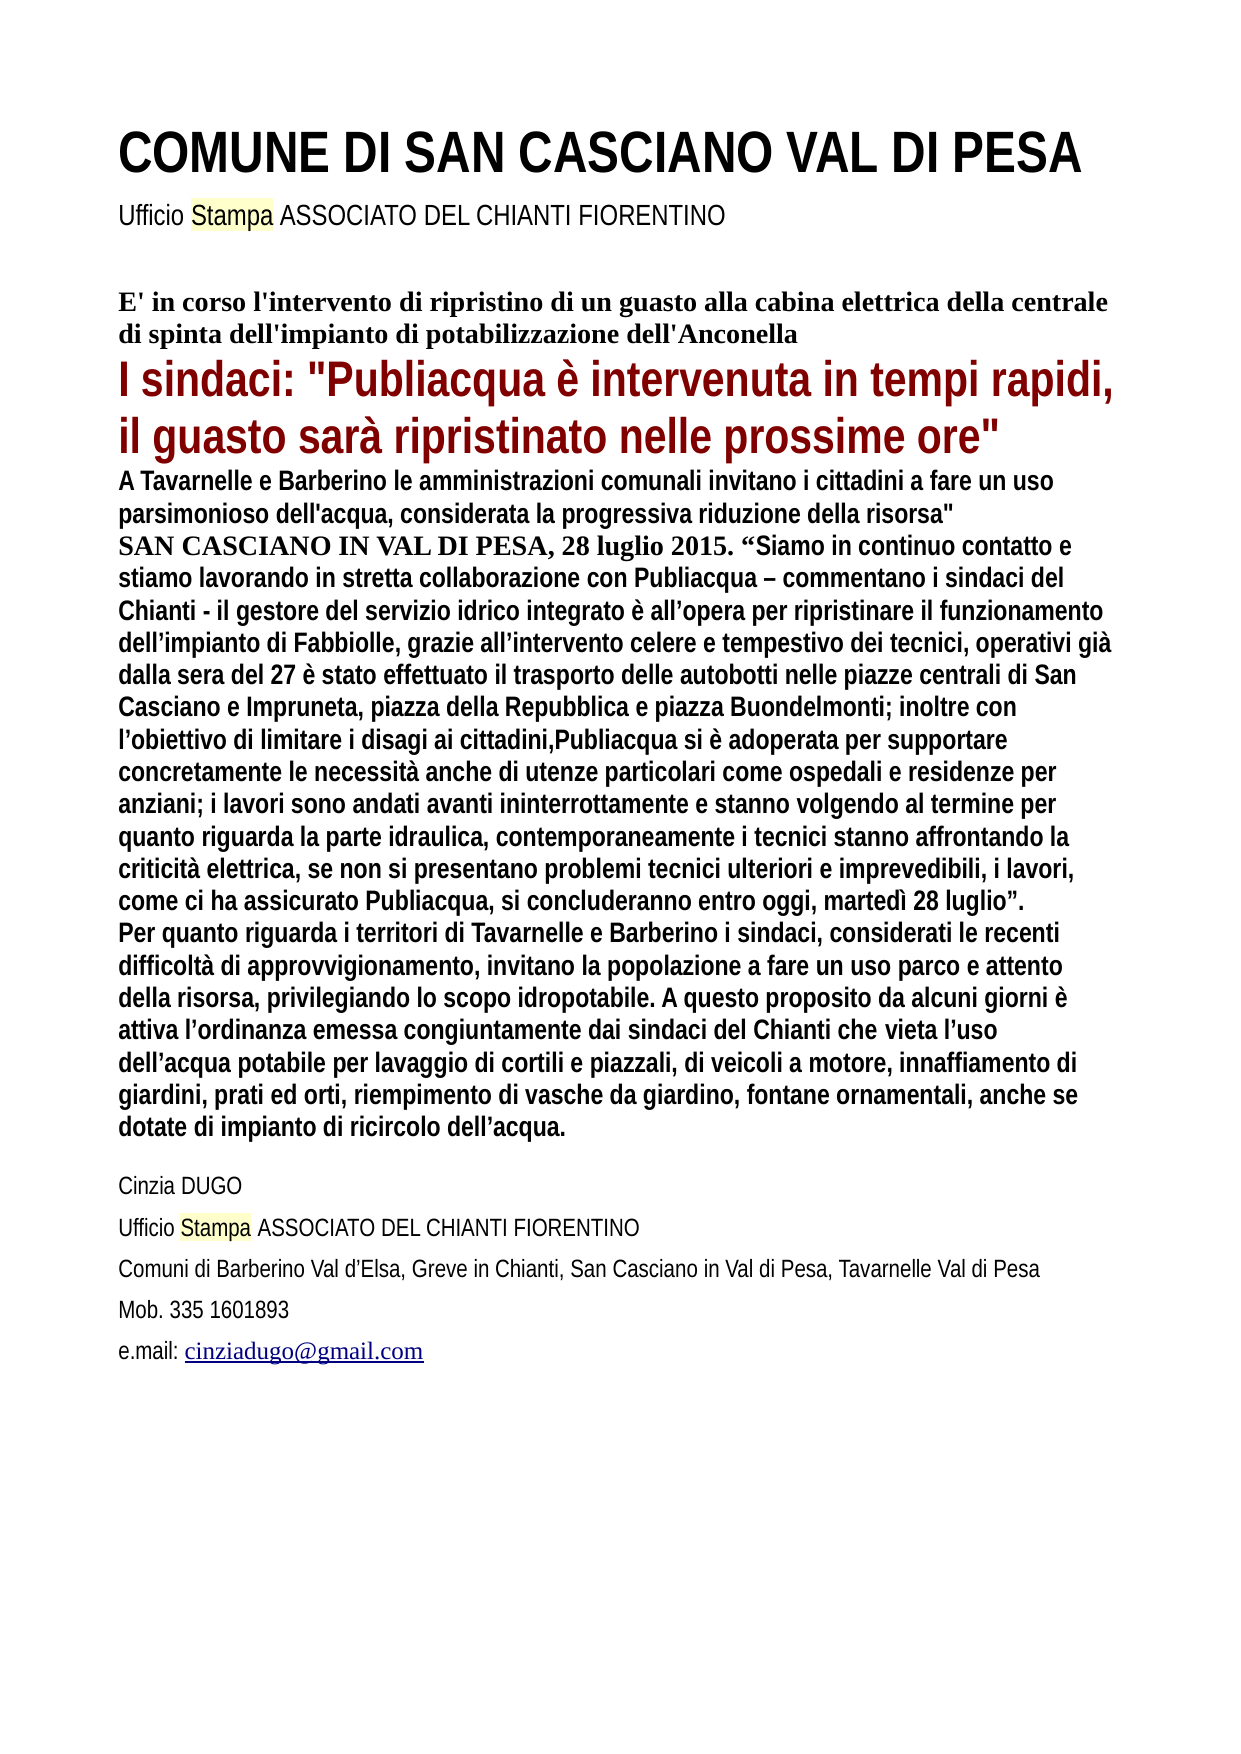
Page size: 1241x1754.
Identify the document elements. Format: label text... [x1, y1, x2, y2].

text Comuni di Barberino Val d’Elsa, Greve in Chianti, San Casciano in Val di Pesa, Tavarnelle Val di Pesa [118, 1254, 1122, 1282]
text Cinzia DUGO [118, 1171, 1122, 1200]
text A Tavarnelle e Barberino le amministrazioni comunali invitano i cittadini a fare un uso parsimonioso dell'acqua, considerata la progressiva riduzione della risorsa" [118, 464, 1122, 529]
text SAN CASCIANO IN VAL DI PESA, 28 luglio 2015. “Siamo in continuo contatto e stiamo lavorando in stretta collaborazione con Publiacqua – commentano i sindaci del Chianti - il gestore del servizio idrico integrato è all’opera per ripristinare il funzionamento dell’impianto di Fabbiolle, grazie all’intervento celere e tempestivo dei tecnici, operativi già dalla sera del 27 è stato effettuato il trasporto delle autobotti nelle piazze centrali di San Casciano e Impruneta, piazza della Repubblica e piazza Buondelmonti; inoltre con l’obiettivo di limitare i disagi ai cittadini,Publiacqua si è adoperata per supportare concretamente le necessità anche di utenze particolari come ospedali e residenze per anziani; i lavori sono andati avanti ininterrottamente e stanno volgendo al termine per quanto riguarda la parte idraulica, contemporaneamente i tecnici stanno affrontando la criticità elettrica, se non si presentano problemi tecnici ulteriori e imprevedibili, i lavori, come ci ha assicurato Publiacqua, si concluderanno entro oggi, martedì 28 luglio”. [118, 529, 1122, 917]
text I sindaci: "Publiacqua è intervenuta in tempi rapidi, il guasto sarà ripristinato nelle prossime ore" [118, 349, 1122, 464]
text Ufficio Stampa ASSOCIATO DEL CHIANTI FIORENTINO [118, 198, 1122, 231]
text Ufficio Stampa ASSOCIATO DEL CHIANTI FIORENTINO [118, 1212, 1122, 1241]
text Per quanto riguarda i territori di Tavarnelle e Barberino i sindaci, considerati le recenti difficoltà di approvvigionamento, invitano la popolazione a fare un uso parco e attento della risorsa, privilegiando lo scopo idropotabile. A questo proposito da alcuni giorni è attiva l’ordinanza emessa congiuntamente dai sindaci del Chianti che vieta l’uso dell’acqua potabile per lavaggio di cortili e piazzali, di veicoli a motore, innaffiamento di giardini, prati ed orti, riempimento di vasche da giardino, fontane ornamentali, anche se dotate di impianto di ricircolo dell’acqua. [118, 917, 1122, 1143]
text e.mail: cinziadugo@gmail.com [118, 1336, 1122, 1365]
text COMUNE DI SAN CASCIANO VAL DI PESA [118, 118, 1122, 185]
text Mob. 335 1601893 [118, 1295, 1122, 1324]
text E' in corso l'intervento di ripristino di un guasto alla cabina elettrica della centrale di spinta dell'impianto di potabilizzazione dell'Anconella [118, 285, 1122, 349]
